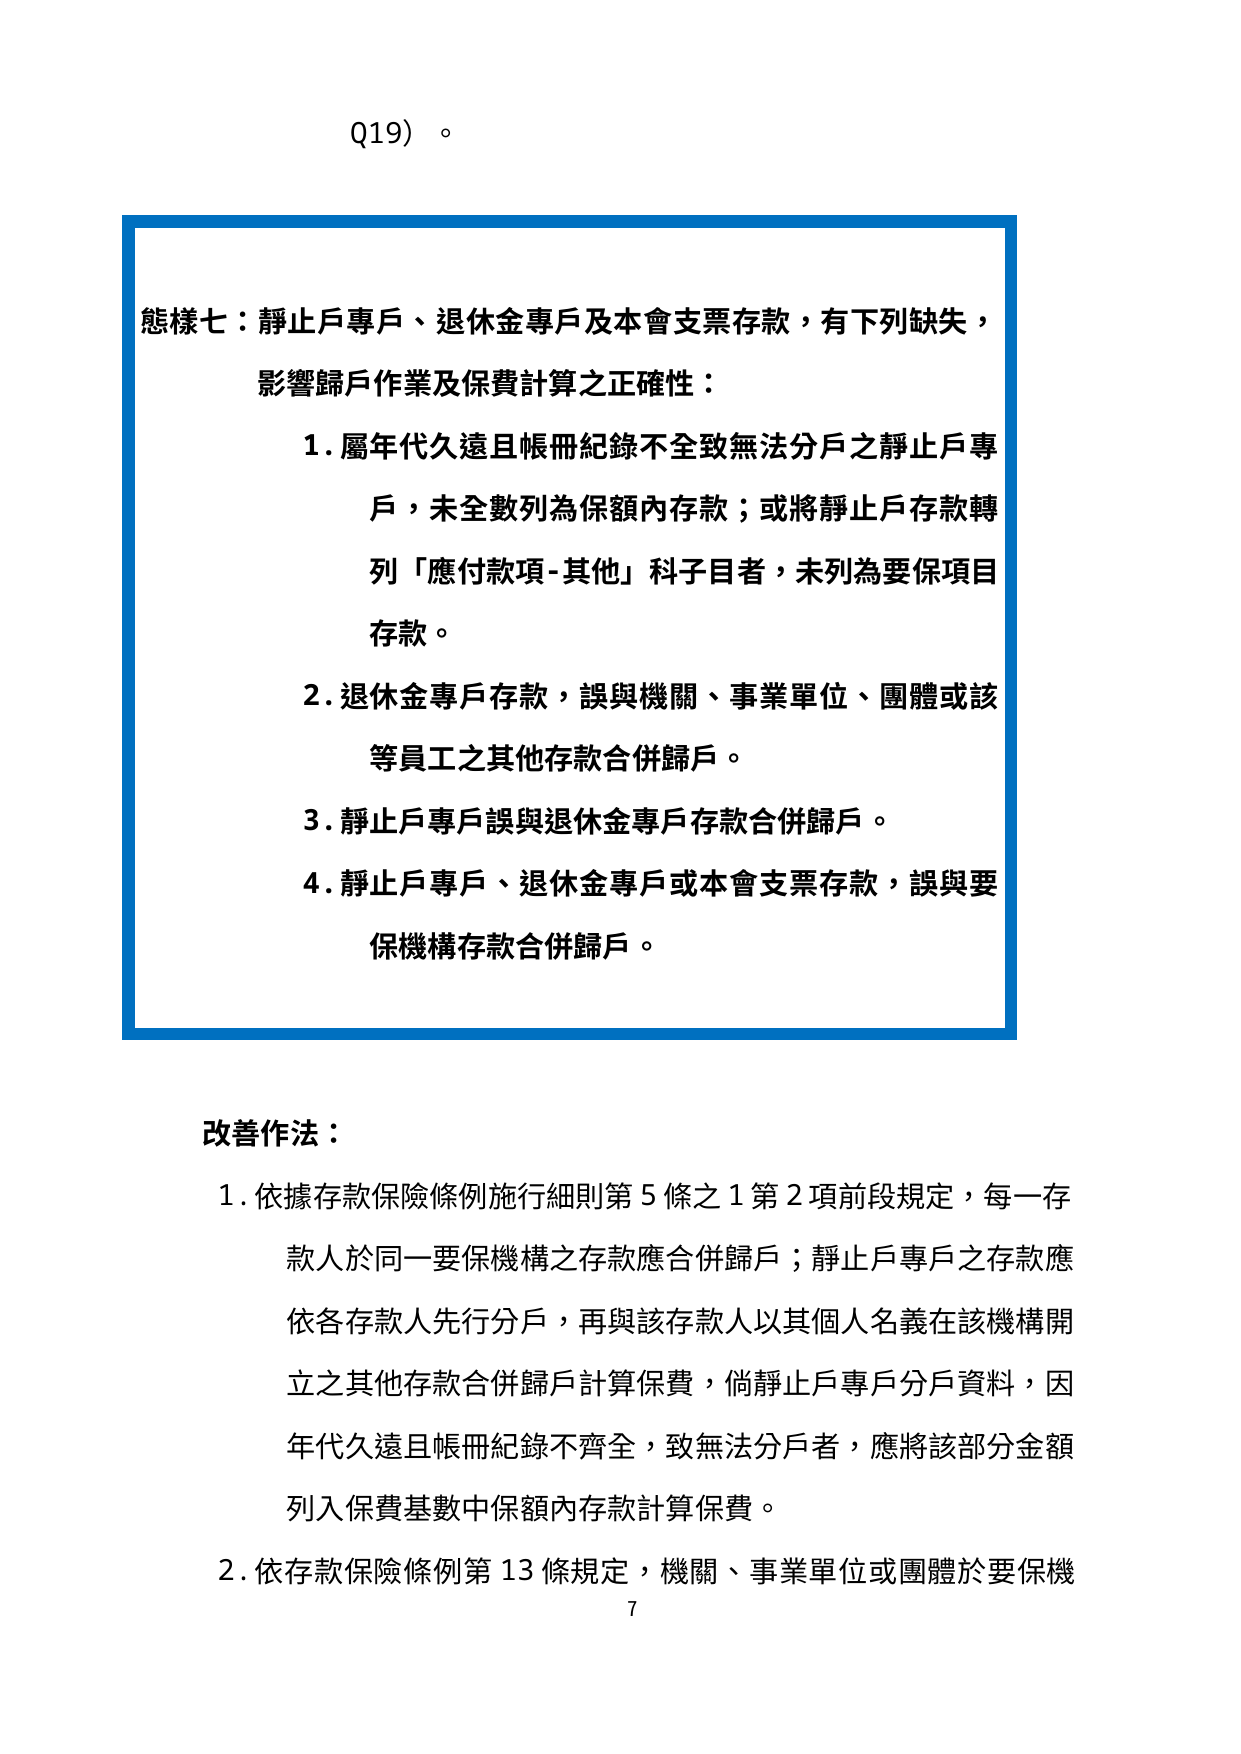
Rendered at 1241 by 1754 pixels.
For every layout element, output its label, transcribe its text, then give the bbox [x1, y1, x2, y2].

list 依存款保險條例第13條規定，機關、事業單位或團體於要保機 [217, 1528, 1078, 1590]
table_header 態樣七：靜止戶專戶、退休金專戶及本會支票存款，有下列缺失，影響歸戶作業及保費計算之正確性： 屬年代久遠且帳冊紀錄不全致無法分戶之靜止戶專戶，未全數列為保額內存款；或將靜止戶存款轉列「應付款項-其他」科子目者，未列為要保項目存款。 退休金專戶存款，誤與機關、事業單位、團體或該等員工之其他存款合併歸戶。 靜止戶專戶誤與退休金專戶存款合併歸戶。 靜止戶專戶、退休金專戶或本會支票存款，誤與要保機構存款合併歸戶。 [135, 228, 1005, 1028]
list 依據存款保險條例施行細則第5條之1第2項前段規定，每一存款人於同一要保機構之存款應合併歸戶；靜止戶專戶之存款應依各存款人先行分戶，再與該存款人以其個人名義在該機構開立之其他存款合併歸戶計算保費，倘靜止戶專戶分戶資料，因年代久遠且帳冊紀錄不齊全，致無法分戶者，應將該部分金額列入保費基數中保額內存款計算保費。 [217, 1153, 1078, 1528]
text 改善作法： [202, 1090, 1078, 1153]
text Q19）。 [202, 90, 1078, 153]
